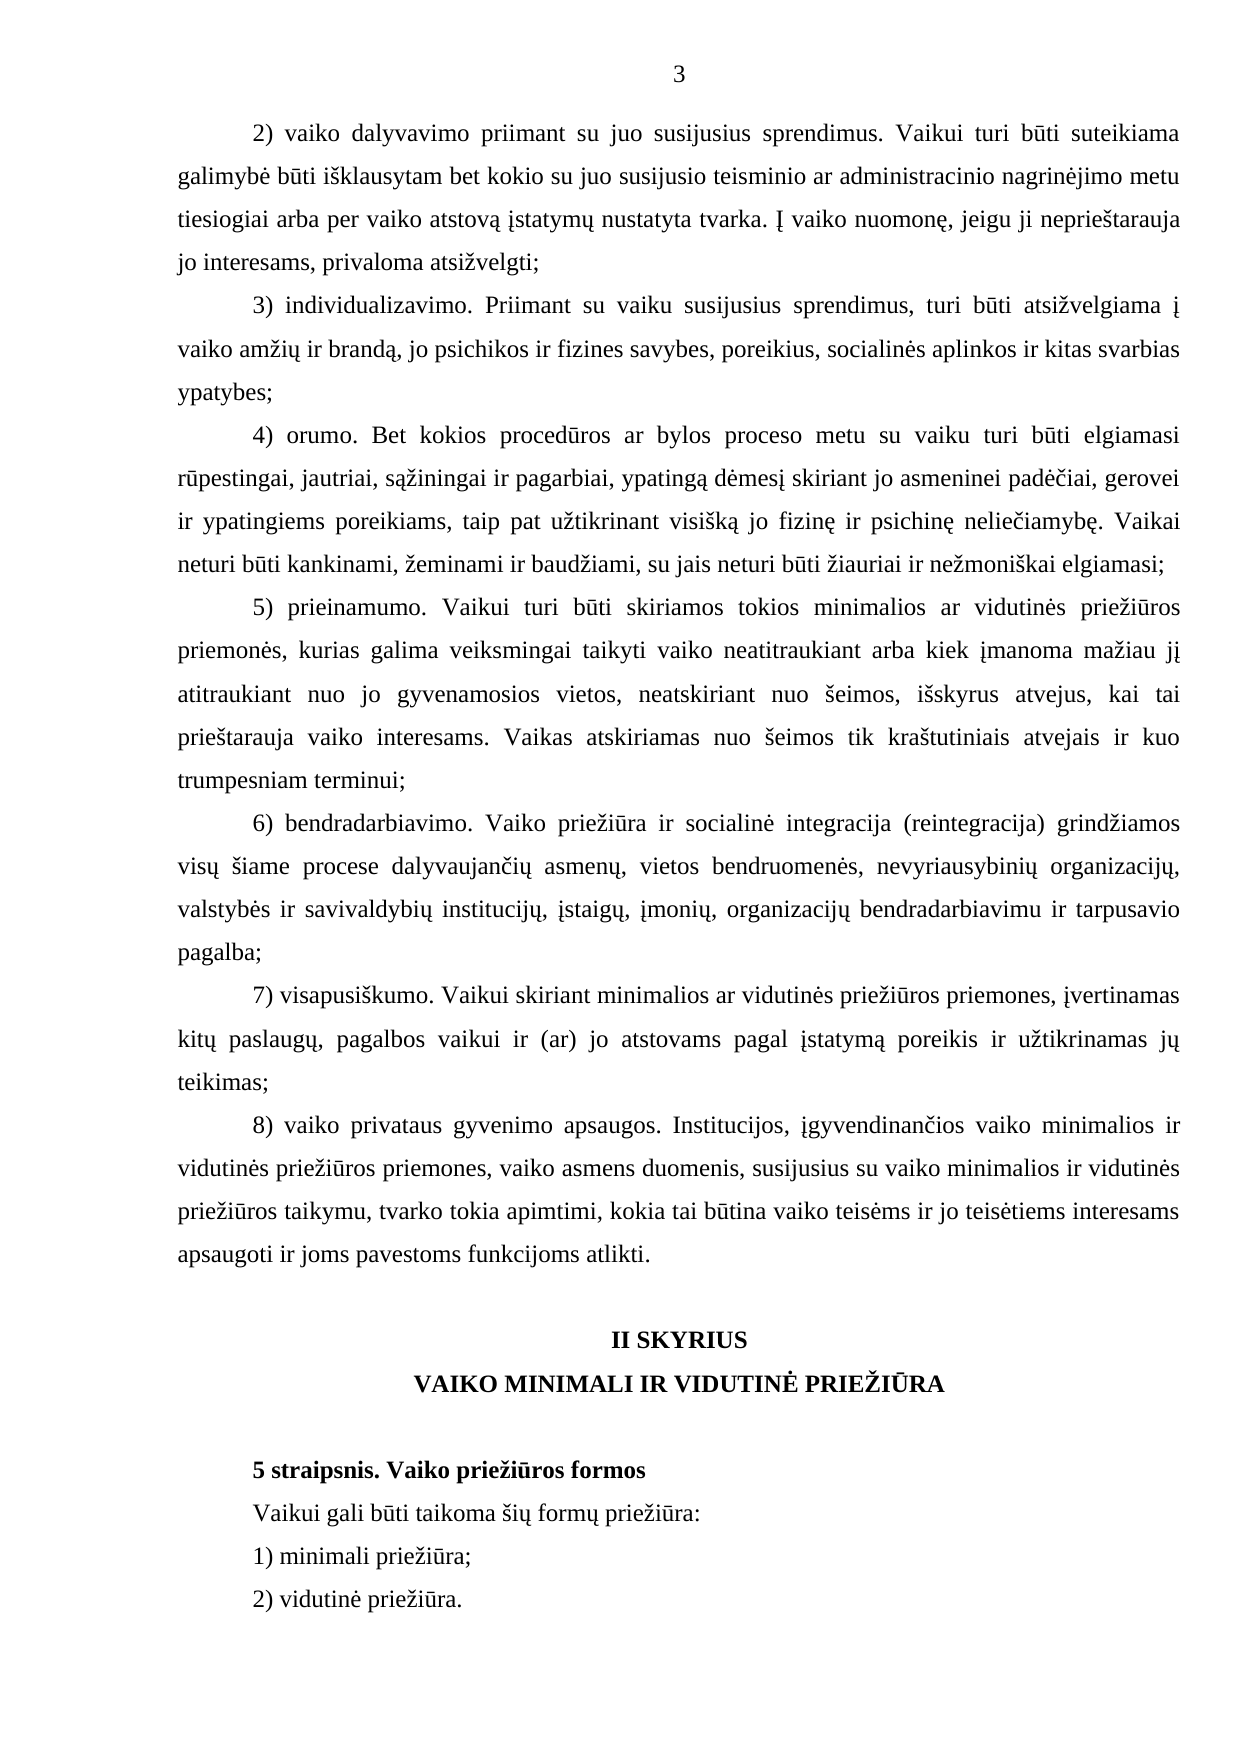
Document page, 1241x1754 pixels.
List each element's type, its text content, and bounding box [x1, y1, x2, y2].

text 7) visapusiškumo. Vaikui skiriant minimalios ar vidutinės priežiūros priemones, įvertinamas kitų paslaugų, pagalbos vaikui ir (ar) jo atstovams pagal įstatymą poreikis ir užtikrinamas jų teikimas; [177, 981, 1181, 1096]
text 1) minimali priežiūra; [177, 1541, 1181, 1570]
text 3) individualizavimo. Priimant su vaiku susijusius sprendimus, turi būti atsižvelgiama į vaiko amžių ir brandą, jo psichikos ir fizines savybes, poreikius, socialinės aplinkos ir kitas svarbias ypatybes; [177, 291, 1181, 406]
text Vaikui gali būti taikoma šių formų priežiūra: [177, 1498, 1181, 1527]
text 5) prieinamumo. Vaikui turi būti skiriamos tokios minimalios ar vidutinės priežiūros priemonės, kurias galima veiksmingai taikyti vaiko neatitraukiant arba kiek įmanoma mažiau jį atitraukiant nuo jo gyvenamosios vietos, neatskiriant nuo šeimos, išskyrus atvejus, kai tai prieštarauja vaiko interesams. Vaikas atskiriamas nuo šeimos tik kraštutiniais atvejais ir kuo trumpesniam terminui; [177, 592, 1181, 794]
text VAIKO MINIMALI IR VIDUTINĖ PRIEŽIŪRA [177, 1369, 1181, 1397]
text 8) vaiko privataus gyvenimo apsaugos. Institucijos, įgyvendinančios vaiko minimalios ir vidutinės priežiūros priemones, vaiko asmens duomenis, susijusius su vaiko minimalios ir vidutinės priežiūros taikymu, tvarko tokia apimtimi, kokia tai būtina vaiko teisėms ir jo teisėtiems interesams apsaugoti ir joms pavestoms funkcijoms atlikti. [177, 1110, 1181, 1268]
text II SKYRIUS [177, 1326, 1181, 1354]
text 6) bendradarbiavimo. Vaiko priežiūra ir socialinė integracija (reintegracija) grindžiamos visų šiame procese dalyvaujančių asmenų, vietos bendruomenės, nevyriausybinių organizacijų, valstybės ir savivaldybių institucijų, įstaigų, įmonių, organizacijų bendradarbiavimu ir tarpusavio pagalba; [177, 808, 1181, 966]
text 2) vaiko dalyvavimo priimant su juo susijusius sprendimus. Vaikui turi būti suteikiama galimybė būti išklausytam bet kokio su juo susijusio teisminio ar administracinio nagrinėjimo metu tiesiogiai arba per vaiko atstovą įstatymų nustatyta tvarka. Į vaiko nuomonę, jeigu ji neprieštarauja jo interesams, privaloma atsižvelgti; [177, 118, 1181, 276]
text 2) vidutinė priežiūra. [177, 1584, 1181, 1613]
text 4) orumo. Bet kokios procedūros ar bylos proceso metu su vaiku turi būti elgiamasi rūpestingai, jautriai, sąžiningai ir pagarbiai, ypatingą dėmesį skiriant jo asmeninei padėčiai, gerovei ir ypatingiems poreikiams, taip pat užtikrinant visišką jo fizinę ir psichinę neliečiamybę. Vaikai neturi būti kankinami, žeminami ir baudžiami, su jais neturi būti žiauriai ir nežmoniškai elgiamasi; [177, 420, 1181, 578]
text 5 straipsnis. Vaiko priežiūros formos [177, 1455, 1181, 1484]
